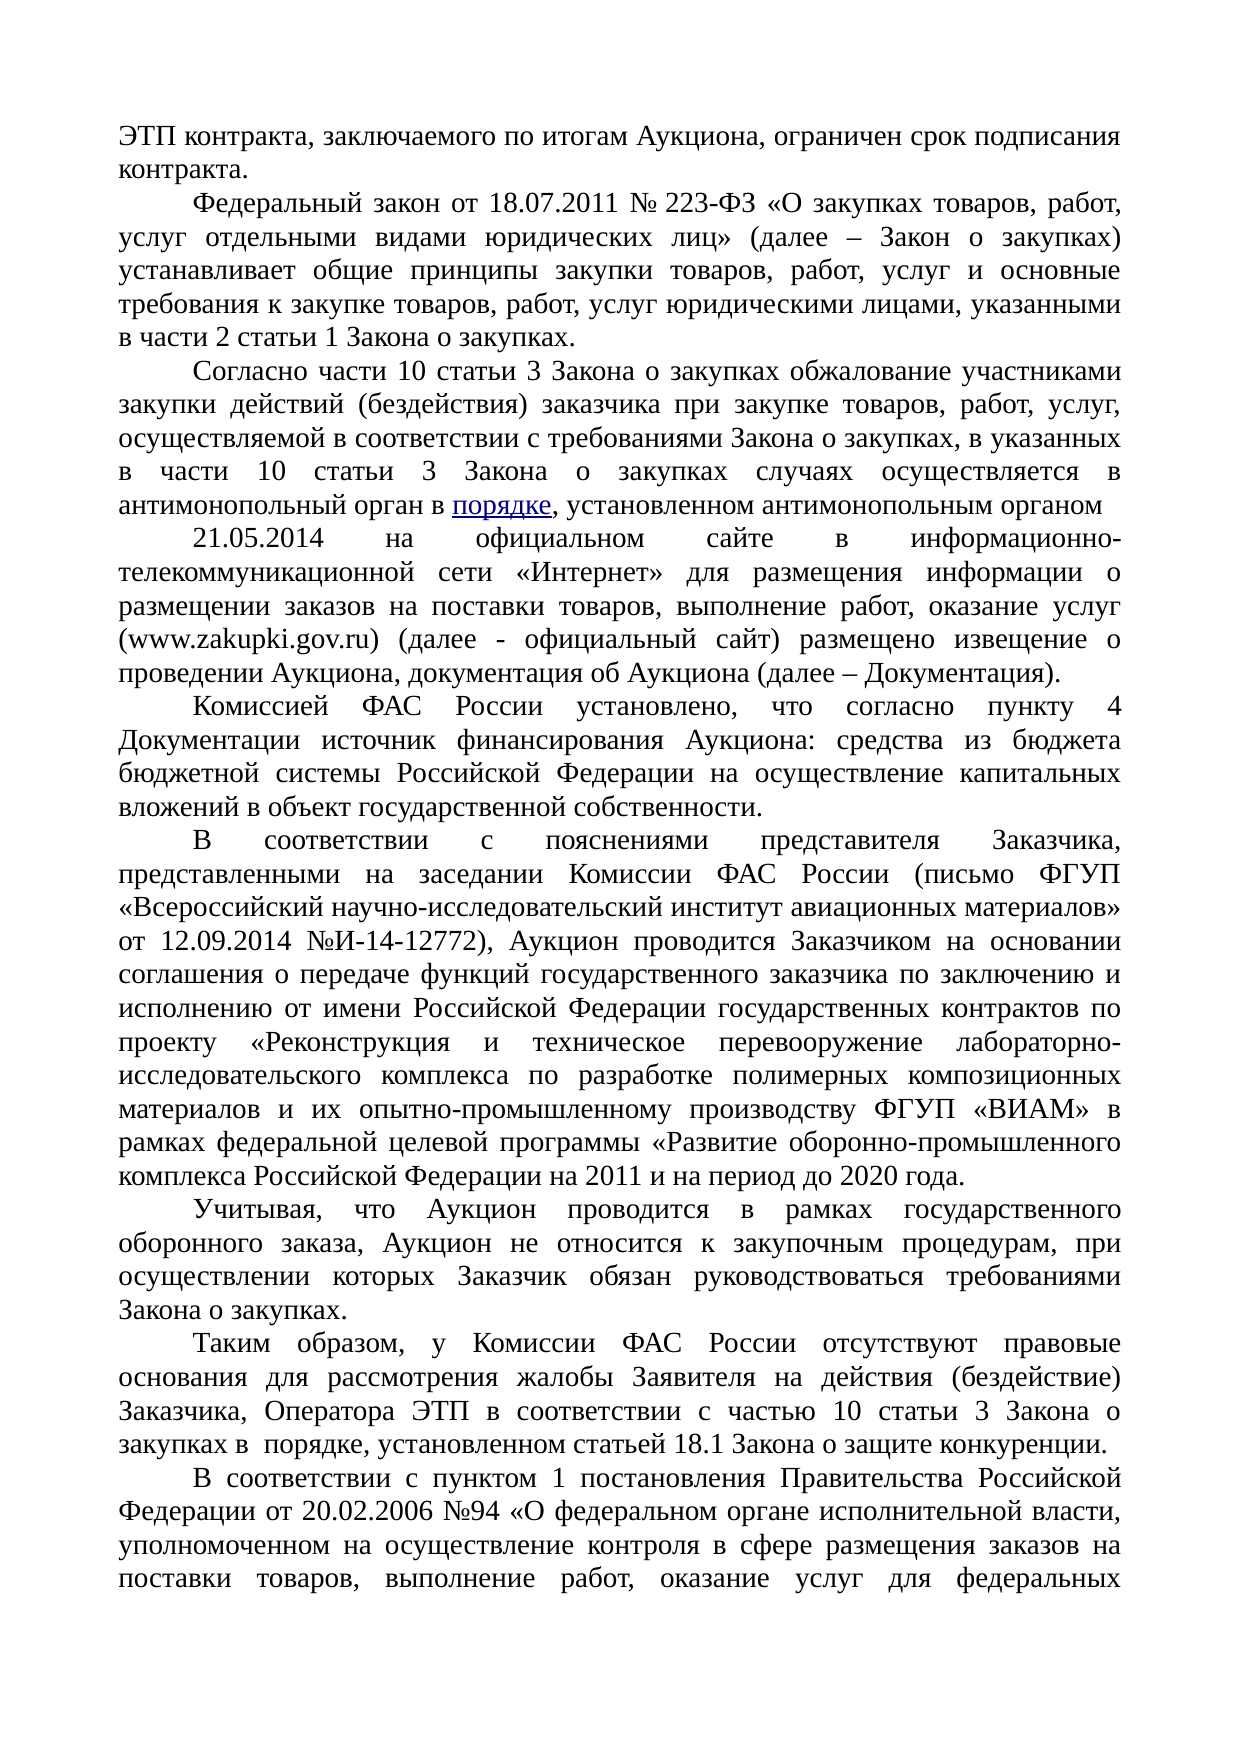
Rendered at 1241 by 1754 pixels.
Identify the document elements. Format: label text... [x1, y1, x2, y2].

text Согласно части 10 статьи 3 Закона о закупках обжалование участниками закупки действий (бездействия) заказчика при закупке товаров, работ, услуг, осуществляемой в соответствии с требованиями Закона о закупках, в указанных в части 10 статьи 3 Закона о закупках случаях осуществляется в антимонопольный орган в порядке, установленном антимонопольным органом [118, 353, 1122, 521]
text Таким образом, у Комиссии ФАС России отсутствуют правовые основания для рассмотрения жалобы Заявителя на действия (бездействие) Заказчика, Оператора ЭТП в соответствии с частью 10 статьи 3 Закона о закупках в порядке, установленном статьей 18.1 Закона о защите конкуренции. [118, 1326, 1122, 1460]
text ЭТП контракта, заключаемого по итогам Аукциона, ограничен срок подписания контракта. [118, 118, 1122, 185]
text В соответствии с пунктом 1 постановления Правительства Российской Федерации от 20.02.2006 №94 «О федеральном органе исполнительной власти, уполномоченном на осуществление контроля в сфере размещения заказов на поставки товаров, выполнение работ, оказание услуг для федеральных [118, 1460, 1122, 1594]
text 21.05.2014 на официальном сайте в информационно-телекоммуникационной сети «Интернет» для размещения информации о размещении заказов на поставки товаров, выполнение работ, оказание услуг (www.zakupki.gov.ru) (далее - официальный сайт) размещено извещение о проведении Аукциона, документация об Аукциона (далее – Документация). [118, 521, 1122, 688]
text Федеральный закон от 18.07.2011 № 223-ФЗ «О закупках товаров, работ, услуг отдельными видами юридических лиц» (далее – Закон о закупках) устанавливает общие принципы закупки товаров, работ, услуг и основные требования к закупке товаров, работ, услуг юридическими лицами, указанными в части 2 статьи 1 Закона о закупках. [118, 185, 1122, 353]
text Комиссией ФАС России установлено, что согласно пункту 4 Документации источник финансирования Аукциона: средства из бюджета бюджетной системы Российской Федерации на осуществление капитальных вложений в объект государственной собственности. [118, 688, 1122, 822]
text Учитывая, что Аукцион проводится в рамках государственного оборонного заказа, Аукцион не относится к закупочным процедурам, при осуществлении которых Заказчик обязан руководствоваться требованиями Закона о закупках. [118, 1191, 1122, 1326]
text В соответствии с пояснениями представителя Заказчика, представленными на заседании Комиссии ФАС России (письмо ФГУП «Всероссийский научно-исследовательский институт авиационных материалов» от 12.09.2014 №И-14-12772), Аукцион проводится Заказчиком на основании соглашения о передаче функций государственного заказчика по заключению и исполнению от имени Российской Федерации государственных контрактов по проекту «Реконструкция и техническое перевооружение лабораторно-исследовательского комплекса по разработке полимерных композиционных материалов и их опытно-промышленному производству ФГУП «ВИАМ» в рамках федеральной целевой программы «Развитие оборонно-промышленного комплекса Российской Федерации на 2011 и на период до 2020 года. [118, 822, 1122, 1191]
